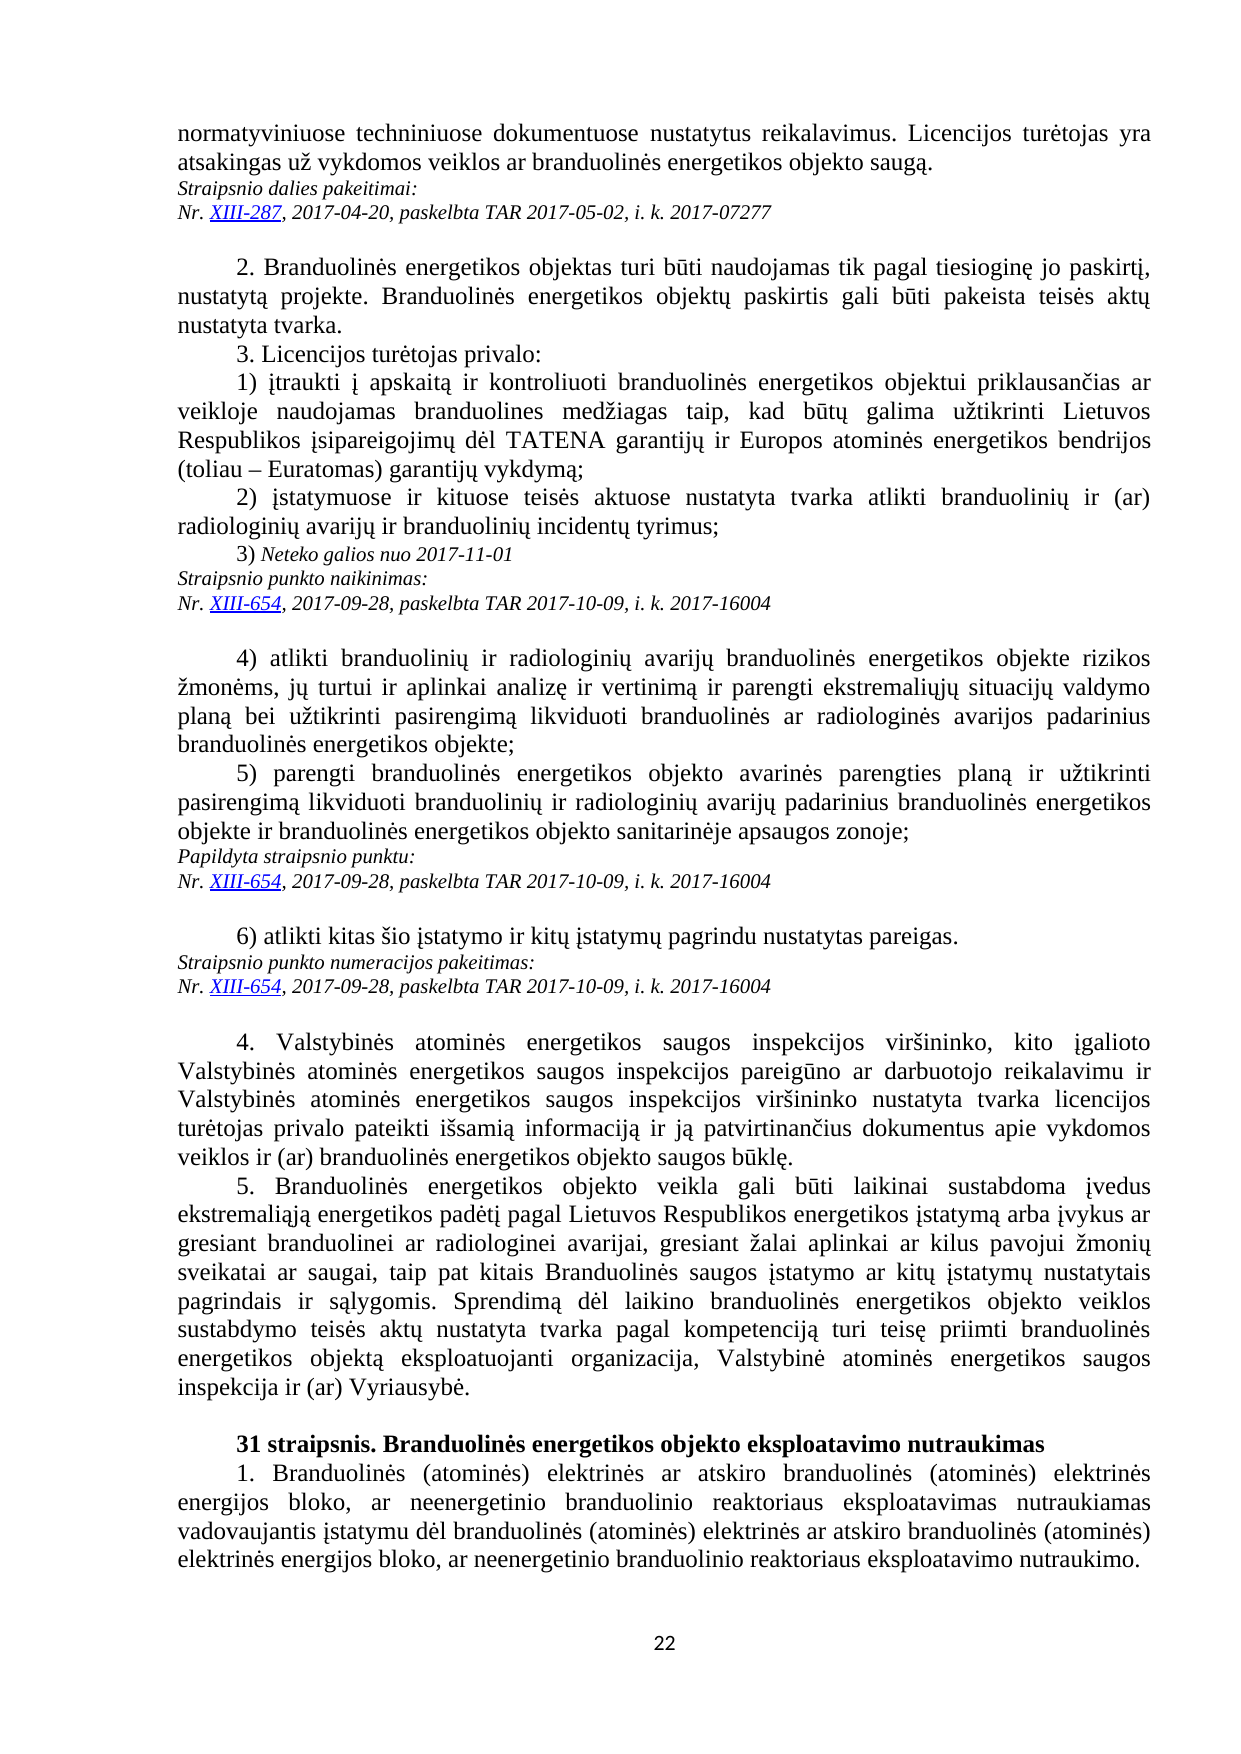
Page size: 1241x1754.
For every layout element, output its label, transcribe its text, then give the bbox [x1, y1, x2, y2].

text Straipsnio dalies pakeitimai: [177, 176, 1152, 200]
text Nr. XIII-287, 2017-04-20, paskelbta TAR 2017-05-02, i. k. 2017-07277 [177, 200, 1152, 224]
text Straipsnio punkto numeracijos pakeitimas: [177, 950, 1152, 974]
text Nr. XIII-654, 2017-09-28, paskelbta TAR 2017-10-09, i. k. 2017-16004 [177, 974, 1152, 998]
text 31 straipsnis. Branduolinės energetikos objekto eksploatavimo nutraukimas [177, 1429, 1152, 1458]
text 6) atlikti kitas šio įstatymo ir kitų įstatymų pagrindu nustatytas pareigas. [177, 921, 1152, 950]
text 2. Branduolinės energetikos objektas turi būti naudojamas tik pagal tiesioginę jo paskirtį, nustatytą projekte. Branduolinės energetikos objektų paskirtis gali būti pakeista teisės aktų nustatyta tvarka. [177, 252, 1152, 339]
text 3) Neteko galios nuo 2017-11-01 [177, 540, 1152, 566]
text 1. Branduolinės (atominės) elektrinės ar atskiro branduolinės (atominės) elektrinės energijos bloko, ar neenergetinio branduolinio reaktoriaus eksploatavimas nutraukiamas vadovaujantis įstatymu dėl branduolinės (atominės) elektrinės ar atskiro branduolinės (atominės) elektrinės energijos bloko, ar neenergetinio branduolinio reaktoriaus eksploatavimo nutraukimo. [177, 1458, 1152, 1573]
text 5. Branduolinės energetikos objekto veikla gali būti laikinai sustabdoma įvedus ekstremaliąją energetikos padėtį pagal Lietuvos Respublikos energetikos įstatymą arba įvykus ar gresiant branduolinei ar radiologinei avarijai, gresiant žalai aplinkai ar kilus pavojui žmonių sveikatai ar saugai, taip pat kitais Branduolinės saugos įstatymo ar kitų įstatymų nustatytais pagrindais ir sąlygomis. Sprendimą dėl laikino branduolinės energetikos objekto veiklos sustabdymo teisės aktų nustatyta tvarka pagal kompetenciją turi teisę priimti branduolinės energetikos objektą eksploatuojanti organizacija, Valstybinė atominės energetikos saugos inspekcija ir (ar) Vyriausybė. [177, 1171, 1152, 1401]
text Straipsnio punkto naikinimas: [177, 566, 1152, 590]
text 4. Valstybinės atominės energetikos saugos inspekcijos viršininko, kito įgalioto Valstybinės atominės energetikos saugos inspekcijos pareigūno ar darbuotojo reikalavimu ir Valstybinės atominės energetikos saugos inspekcijos viršininko nustatyta tvarka licencijos turėtojas privalo pateikti išsamią informaciją ir ją patvirtinančius dokumentus apie vykdomos veiklos ir (ar) branduolinės energetikos objekto saugos būklę. [177, 1027, 1152, 1171]
text Nr. XIII-654, 2017-09-28, paskelbta TAR 2017-10-09, i. k. 2017-16004 [177, 868, 1152, 893]
text 2) įstatymuose ir kituose teisės aktuose nustatyta tvarka atlikti branduolinių ir (ar) radiologinių avarijų ir branduolinių incidentų tyrimus; [177, 482, 1152, 540]
text Nr. XIII-654, 2017-09-28, paskelbta TAR 2017-10-09, i. k. 2017-16004 [177, 590, 1152, 614]
text normatyviniuose techniniuose dokumentuose nustatytus reikalavimus. Licencijos turėtojas yra atsakingas už vykdomos veiklos ar branduolinės energetikos objekto saugą. [177, 118, 1152, 176]
text 1) įtraukti į apskaitą ir kontroliuoti branduolinės energetikos objektui priklausančias ar veikloje naudojamas branduolines medžiagas taip, kad būtų galima užtikrinti Lietuvos Respublikos įsipareigojimų dėl TATENA garantijų ir Europos atominės energetikos bendrijos (toliau – Euratomas) garantijų vykdymą; [177, 367, 1152, 482]
text 4) atlikti branduolinių ir radiologinių avarijų branduolinės energetikos objekte rizikos žmonėms, jų turtui ir aplinkai analizę ir vertinimą ir parengti ekstremaliųjų situacijų valdymo planą bei užtikrinti pasirengimą likviduoti branduolinės ar radiologinės avarijos padarinius branduolinės energetikos objekte; [177, 643, 1152, 758]
text Papildyta straipsnio punktu: [177, 844, 1152, 868]
text 5) parengti branduolinės energetikos objekto avarinės parengties planą ir užtikrinti pasirengimą likviduoti branduolinių ir radiologinių avarijų padarinius branduolinės energetikos objekte ir branduolinės energetikos objekto sanitarinėje apsaugos zonoje; [177, 758, 1152, 844]
text 3. Licencijos turėtojas privalo: [177, 339, 1152, 367]
